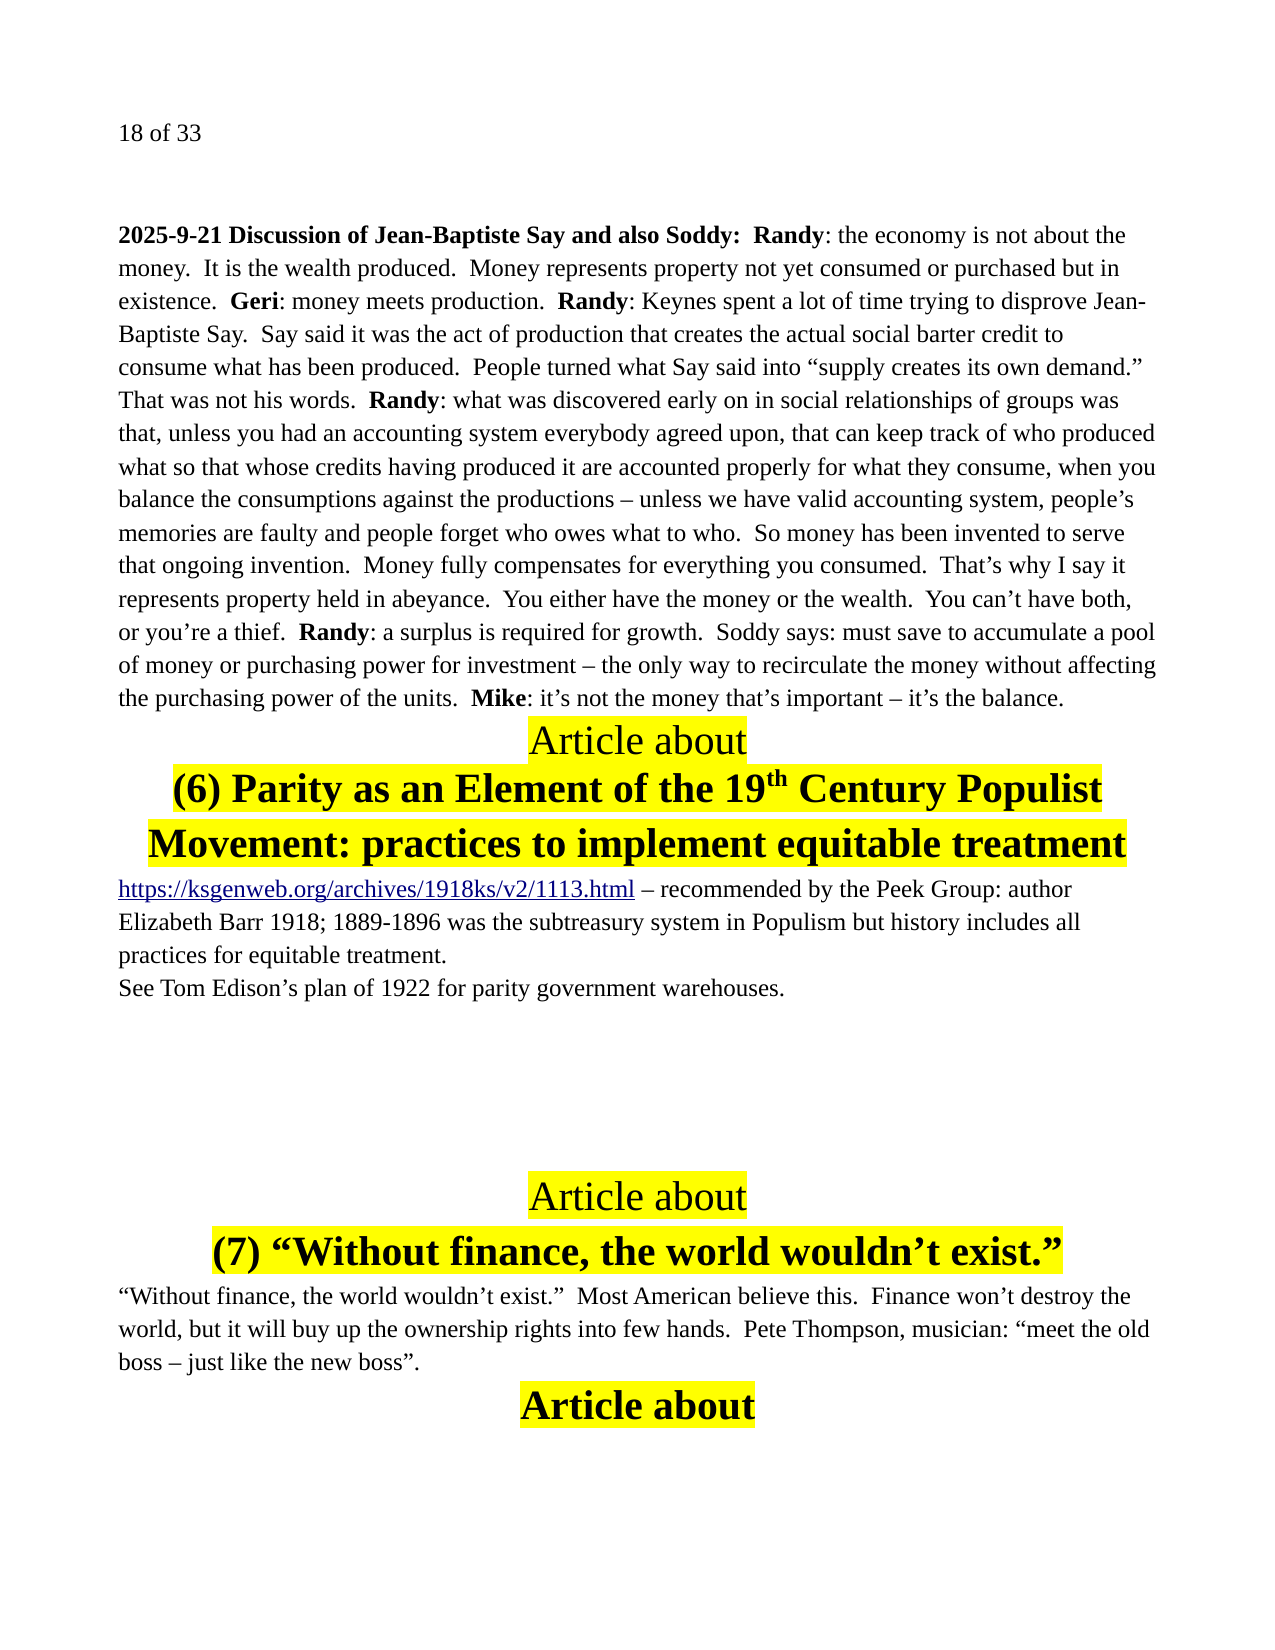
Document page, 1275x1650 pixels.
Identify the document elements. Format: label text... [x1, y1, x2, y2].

text See Tom Edison’s plan of 1922 for parity government warehouses. [118, 973, 1157, 1002]
text “Without finance, the world wouldn’t exist.” Most American believe this. Finance won’t destroy the world, but it will buy up the ownership rights into few hands. Pete Thompson, musician: “meet the old boss – just like the new boss”. [118, 1281, 1157, 1376]
text (6) Parity as an Element of the 19th Century Populist Movement: practices to implement equitable treatment [118, 764, 1157, 867]
text https://ksgenweb.org/archives/1918ks/v2/1113.html – recommended by the Peek Group: author Elizabeth Barr 1918; 1889-1896 was the subtreasury system in Populism but history includes all practices for equitable treatment. [118, 874, 1157, 969]
text Article about [118, 1381, 1157, 1428]
text (7) “Without finance, the world wouldn’t exist.” [118, 1226, 1157, 1274]
text Article about [118, 1171, 1157, 1219]
text 2025-9-21 Discussion of Jean-Baptiste Say and also Soddy: Randy: the economy is not about the money. It is the wealth produced. Money represents property not yet consumed or purchased but in existence. Geri: money meets production. Randy: Keynes spent a lot of time trying to disprove Jean-Baptiste Say. Say said it was the act of production that creates the actual social barter credit to consume what has been produced. People turned what Say said into “supply creates its own demand.” That was not his words. Randy: what was discovered early on in social relationships of groups was that, unless you had an accounting system everybody agreed upon, that can keep track of who produced what so that whose credits having produced it are accounted properly for what they consume, when you balance the consumptions against the productions – unless we have valid accounting system, people’s memories are faulty and people forget who owes what to who. So money has been invented to serve that ongoing invention. Money fully compensates for everything you consumed. That’s why I say it represents property held in abeyance. You either have the money or the wealth. You can’t have both, or you’re a thief. Randy: a surplus is required for growth. Soddy says: must save to accumulate a pool of money or purchasing power for investment – the only way to recirculate the money without affecting the purchasing power of the units. Mike: it’s not the money that’s important – it’s the balance. [118, 220, 1157, 711]
text Article about [118, 716, 1157, 764]
